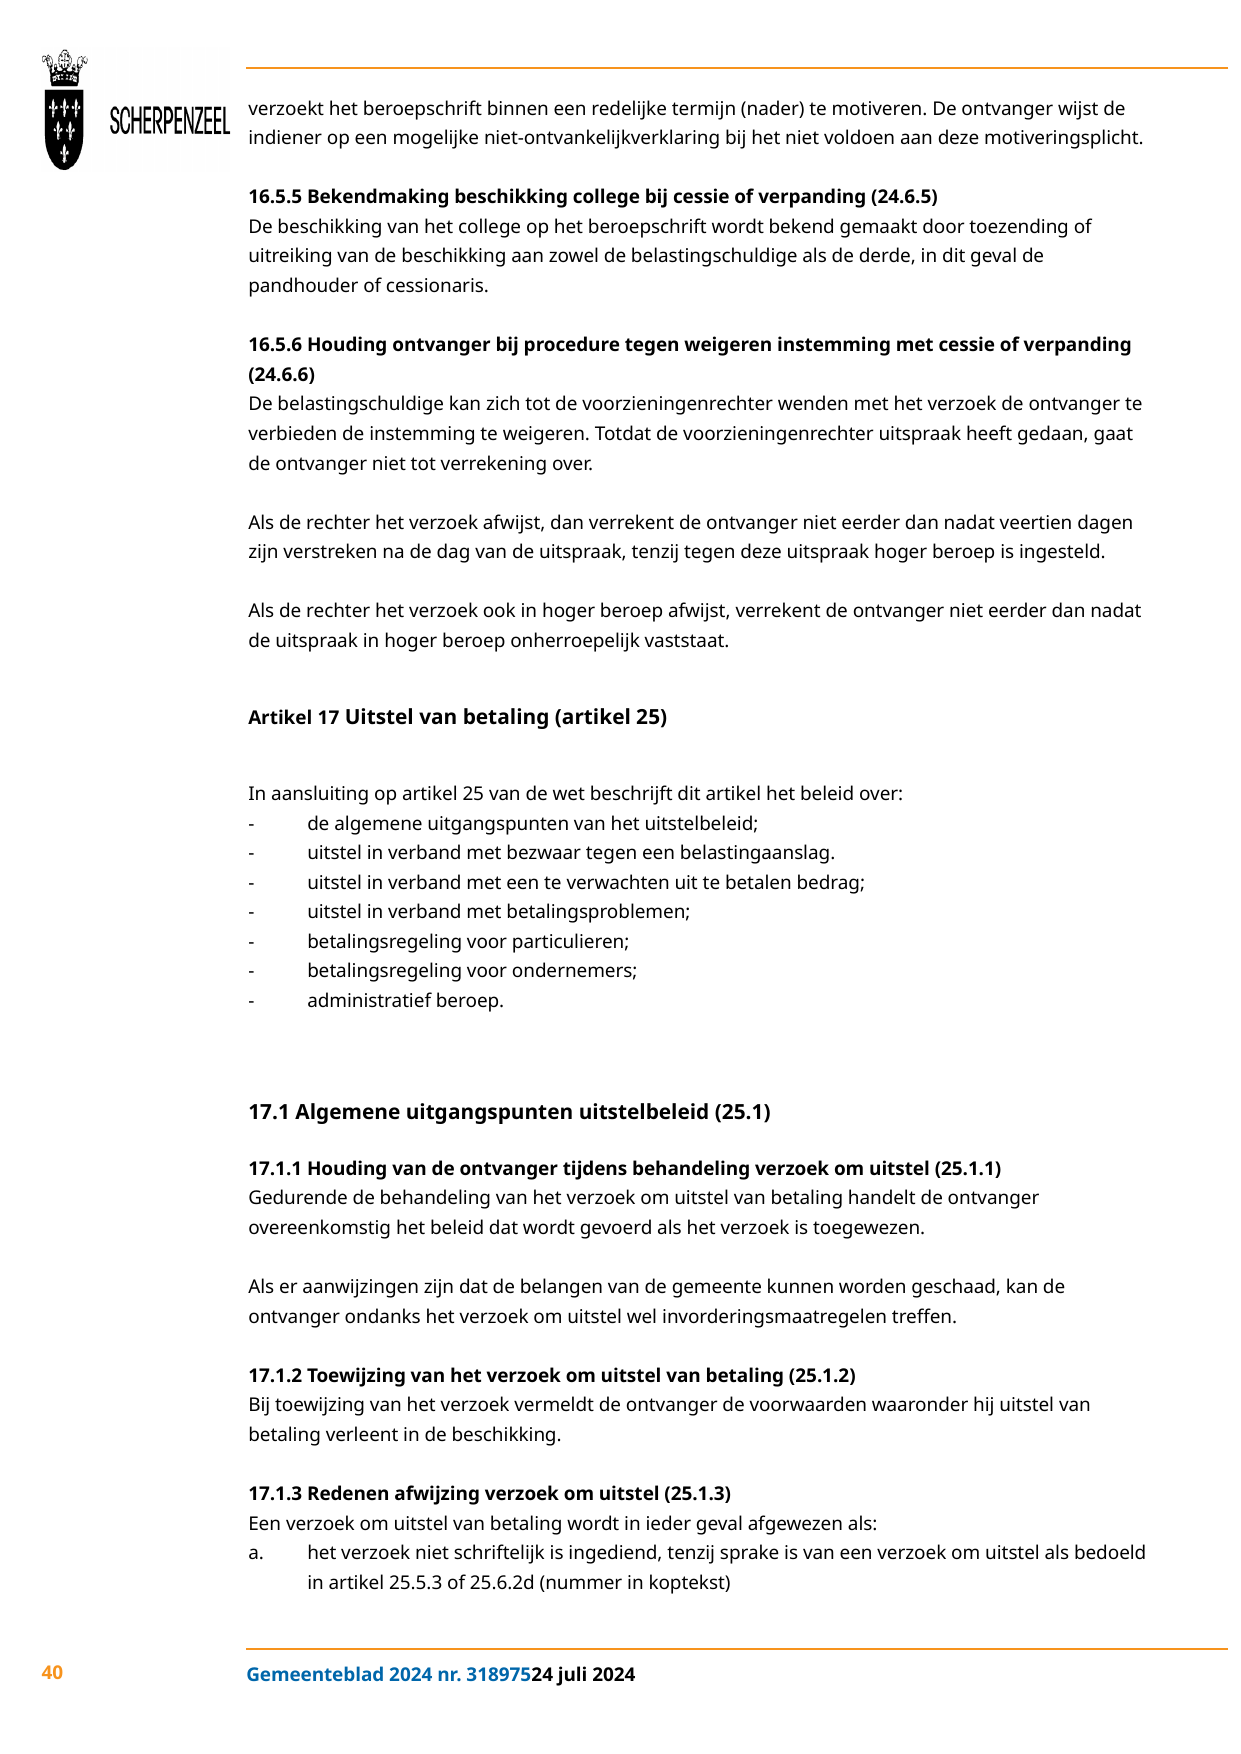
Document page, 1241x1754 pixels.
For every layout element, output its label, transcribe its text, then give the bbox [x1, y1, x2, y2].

text Bij toewijzing van het verzoek vermeldt de ontvanger de voorwaarden waaronder hij uitstel van betaling verleent in de beschikking. [248, 1392, 1152, 1447]
text 17.1.1 Houding van de ontvanger tijdens behandeling verzoek om uitstel (25.1.1) [248, 1155, 1152, 1181]
list betalingsregeling voor ondernemers; [248, 958, 1152, 983]
text De belastingschuldige kan zich tot de voorzieningenrechter wenden met het verzoek de ontvanger te verbieden de instemming te weigeren. Totdat de voorzieningenrechter uitspraak heeft gedaan, gaat de ontvanger niet tot verrekening over. [248, 391, 1152, 476]
text Gedurende de behandeling van het verzoek om uitstel van betaling handelt de ontvanger overeenkomstig het beleid dat wordt gevoerd als het verzoek is toegewezen. [248, 1184, 1152, 1240]
list uitstel in verband met bezwaar tegen een belastingaanslag. [248, 839, 1152, 865]
list de algemene uitgangspunten van het uitstelbeleid; [248, 810, 1152, 836]
text 17.1 Algemene uitgangspunten uitstelbeleid (25.1) [248, 1097, 1152, 1125]
text Als de rechter het verzoek ook in hoger beroep afwijst, verrekent de ontvanger niet eerder dan nadat de uitspraak in hoger beroep onherroepelijk vaststaat. [248, 598, 1152, 653]
list uitstel in verband met een te verwachten uit te betalen bedrag; [248, 869, 1152, 895]
text Artikel 17 Uitstel van betaling (artikel 25) [248, 702, 1152, 731]
text De beschikking van het college op het beroepschrift wordt bekend gemaakt door toezending of uitreiking van de beschikking aan zowel de belastingschuldige als de derde, in dit geval de pandhouder of cessionaris. [248, 213, 1152, 298]
text Als er aanwijzingen zijn dat de belangen van de gemeente kunnen worden geschaad, kan de ontvanger ondanks het verzoek om uitstel wel invorderingsmaatregelen treffen. [248, 1273, 1152, 1328]
list betalingsregeling voor particulieren; [248, 928, 1152, 954]
text 17.1.2 Toewijzing van het verzoek om uitstel van betaling (25.1.2) [248, 1362, 1152, 1388]
text Als de rechter het verzoek afwijst, dan verrekent de ontvanger niet eerder dan nadat veertien dagen zijn verstreken na de dag van de uitspraak, tenzij tegen deze uitspraak hoger beroep is ingesteld. [248, 509, 1152, 564]
picture [41, 47, 231, 172]
list uitstel in verband met betalingsproblemen; [248, 898, 1152, 924]
text verzoekt het beroepschrift binnen een redelijke termijn (nader) te motiveren. De ontvanger wijst de indiener op een mogelijke niet-ontvankelijkverklaring bij het niet voldoen aan deze motiveringsplicht. [248, 95, 1152, 150]
list administratief beroep. [248, 987, 1152, 1013]
text 17.1.3 Redenen afwijzing verzoek om uitstel (25.1.3) [248, 1480, 1152, 1506]
list het verzoek niet schriftelijk is ingediend, tenzij sprake is van een verzoek om uitstel als bedoeld in artikel 25.5.3 of 25.6.2d (nummer in koptekst) [248, 1539, 1152, 1595]
text 16.5.5 Bekendmaking beschikking college bij cessie of verpanding (24.6.5) [248, 183, 1152, 209]
text Een verzoek om uitstel van betaling wordt in ieder geval afgewezen als: [248, 1510, 1152, 1536]
text 16.5.6 Houding ontvanger bij procedure tegen weigeren instemming met cessie of verpanding (24.6.6) [248, 331, 1152, 387]
text In aansluiting op artikel 25 van de wet beschrijft dit artikel het beleid over: [248, 780, 1152, 806]
